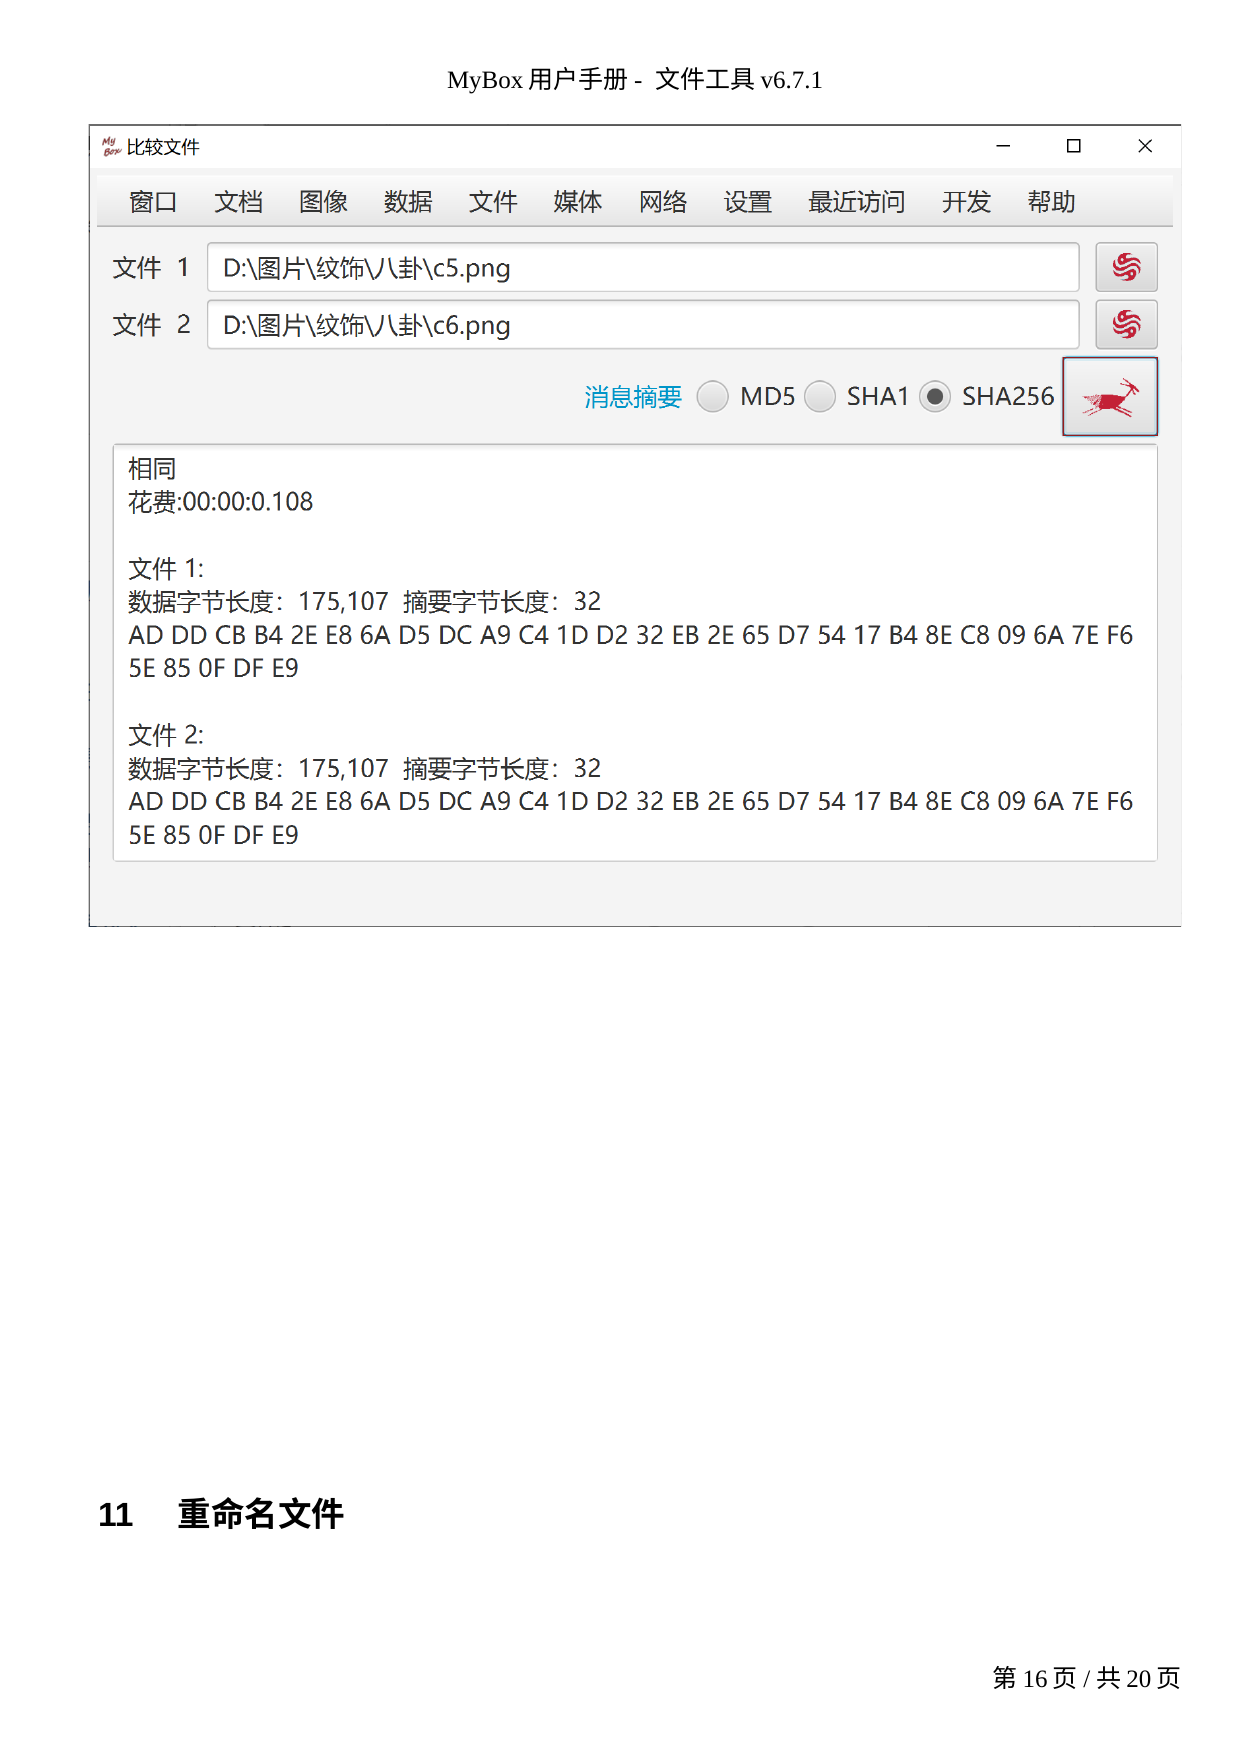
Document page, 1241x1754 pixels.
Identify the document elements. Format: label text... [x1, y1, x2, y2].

picture [88, 124, 1182, 927]
subtitle 重命名文件 [88, 1488, 1181, 1536]
